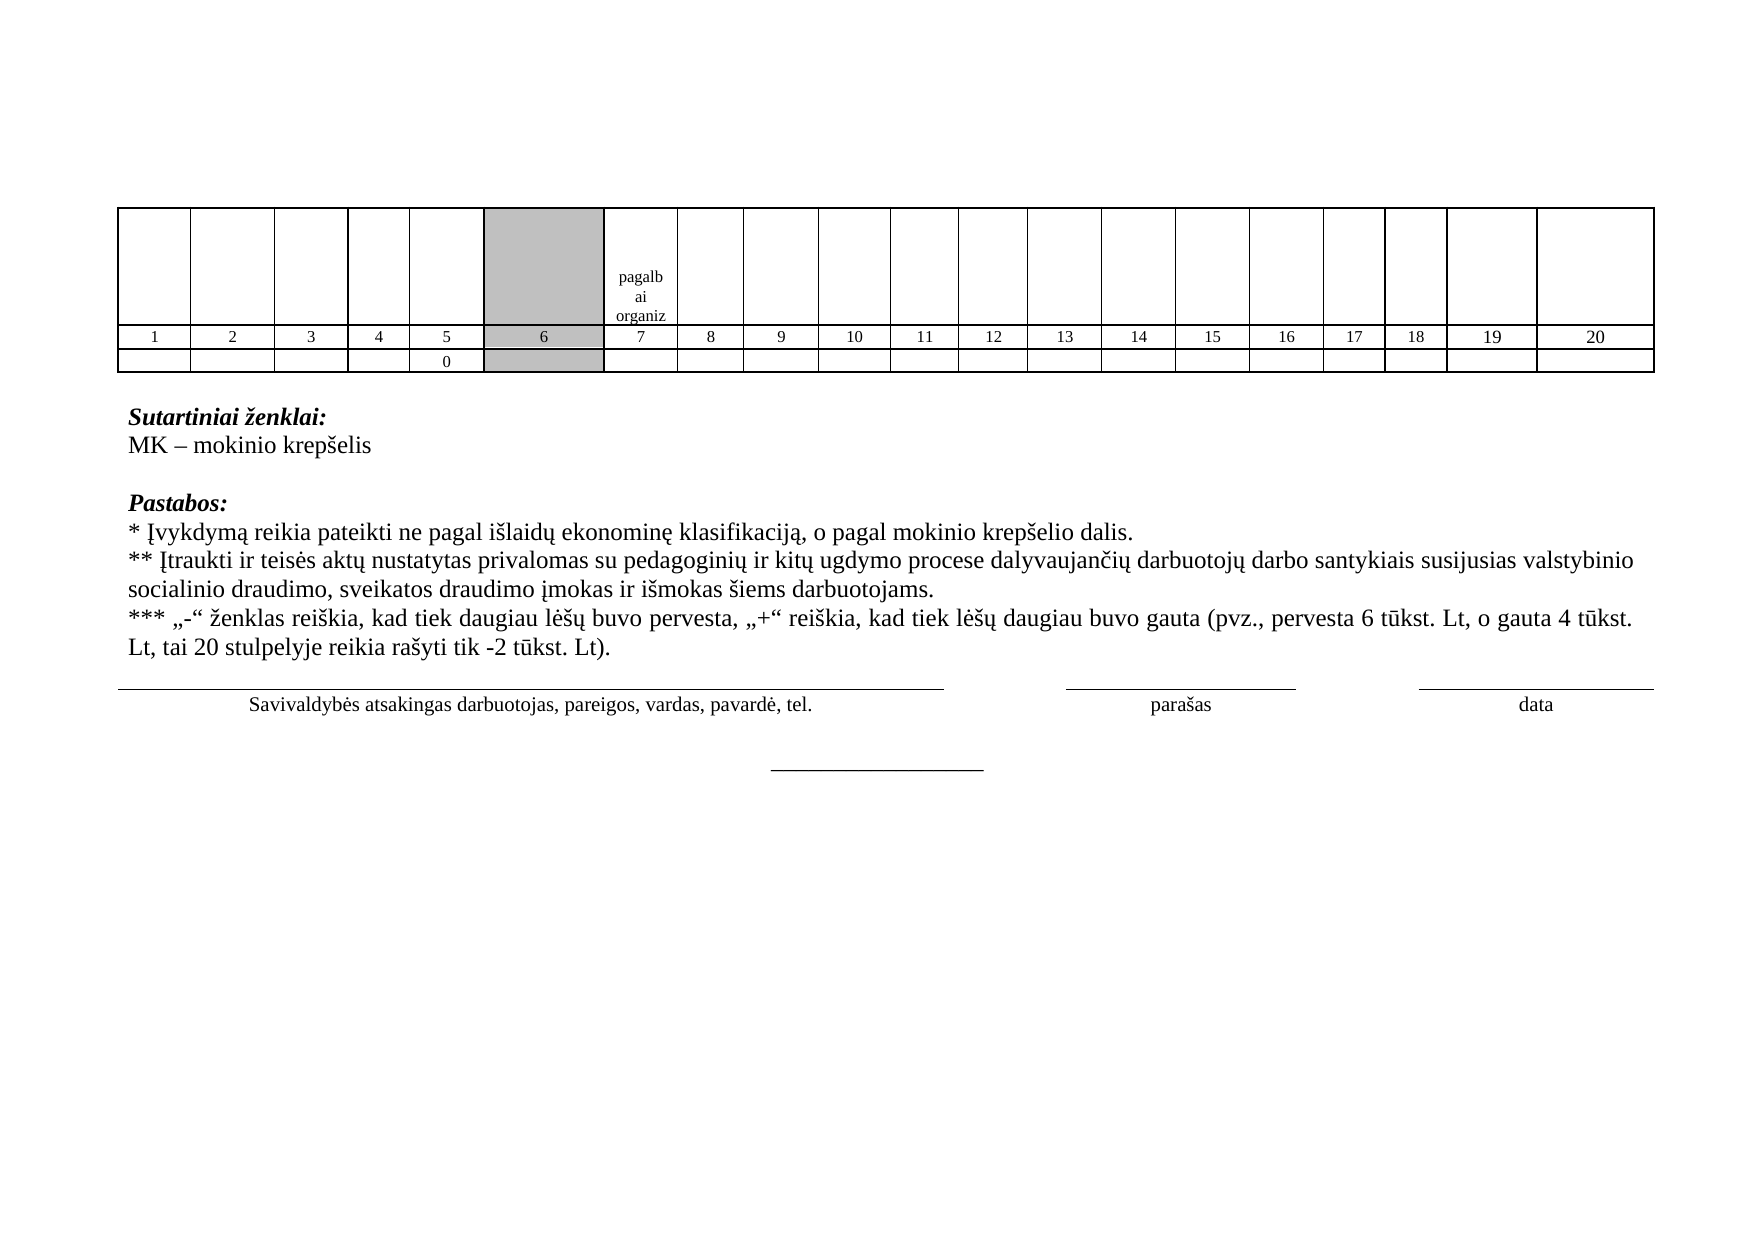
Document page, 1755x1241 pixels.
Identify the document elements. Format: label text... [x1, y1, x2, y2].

table_cell [605, 350, 677, 371]
text *** „-“ ženklas reiškia, kad tiek daugiau lėšų buvo pervesta, „+“ reiškia, kad tiek lėšų daugiau buvo gauta (pvz., pervesta 6 tūkst. Lt, o gauta 4 tūkst. Lt, tai 20 stulpelyje reikia rašyti tik -2 tūkst. Lt). [128, 603, 1636, 661]
table_cell [891, 209, 958, 324]
table_cell [119, 350, 190, 371]
table_cell 9 [744, 326, 818, 347]
table_cell [959, 350, 1027, 371]
table_cell 2 [191, 326, 274, 347]
table_cell 14 [1102, 326, 1175, 347]
table_cell [678, 209, 743, 324]
table_cell [1324, 209, 1384, 324]
table_header [1296, 689, 1418, 716]
table_cell [191, 209, 274, 324]
table_cell 15 [1176, 326, 1249, 347]
table_cell [819, 209, 890, 324]
table_cell [1176, 209, 1249, 324]
table_header [485, 209, 603, 324]
table_cell 8 [678, 326, 743, 347]
table_cell 6 [485, 326, 603, 347]
table_cell 11 [891, 326, 958, 347]
table_cell 3 [275, 326, 347, 347]
table_cell 0 [410, 350, 483, 371]
table_cell [1538, 350, 1653, 371]
text Pastabos: [128, 488, 1636, 517]
table_cell 10 [819, 326, 890, 347]
table_cell 20 [1538, 326, 1653, 347]
table_header [1448, 209, 1536, 324]
table_cell 18 [1386, 326, 1446, 347]
table_cell 13 [1028, 326, 1101, 347]
table_cell 19 [1448, 326, 1536, 347]
text ** Įtraukti ir teisės aktų nustatytas privalomas su pedagoginių ir kitų ugdymo procese dalyvaujančių darbuotojų darbo santykiais susijusias valstybinio socialinio draudimo, sveikatos draudimo įmokas ir išmokas šiems darbuotojams. [128, 546, 1636, 603]
table_cell [1324, 350, 1384, 371]
table_cell iš viso darbo užmokesčiui (su soc. draudimu) pagal ugdymo planą, ugdymo procesui organizuoti ir valdyti, bibliotekai, psichologinei pedagoginei, specialiajai ir socialinei pedagoginei pagalbai organizuoti, tūkst. Lt** [605, 209, 677, 324]
table_cell [485, 350, 603, 371]
table_cell 1 [119, 326, 190, 347]
table_cell [1386, 209, 1446, 324]
text _________________ [118, 745, 1636, 773]
table_header [410, 209, 483, 324]
table_cell 7 [605, 326, 677, 347]
text Sutartiniai ženklai: [128, 402, 1636, 431]
table_header Savivaldybės atsakingas darbuotojas, pareigos, vardas, pavardė, tel. [118, 690, 943, 716]
table_cell [349, 350, 409, 371]
text MK – mokinio krepšelis [128, 431, 1636, 459]
table_header [1538, 209, 1653, 324]
table_cell [1448, 350, 1536, 371]
table_cell [1176, 350, 1249, 371]
table_cell 4 [349, 326, 409, 347]
table_cell [1250, 350, 1323, 371]
table_cell 12 [959, 326, 1027, 347]
table_cell [819, 350, 890, 371]
table_cell [1028, 350, 1101, 371]
table_cell [744, 350, 818, 371]
table_header [944, 689, 1066, 716]
table_header data [1419, 690, 1653, 716]
table_cell [119, 209, 190, 324]
table_cell 17 [1324, 326, 1384, 347]
table_cell [1102, 209, 1175, 324]
table_cell [1250, 209, 1323, 324]
table_cell 16 [1250, 326, 1323, 347]
table_cell [891, 350, 958, 371]
table_cell [744, 209, 818, 324]
table_cell [959, 209, 1027, 324]
table_cell [191, 350, 274, 371]
table_cell [275, 209, 347, 324]
table_cell [1028, 209, 1101, 324]
table_cell [275, 350, 347, 371]
table_cell [678, 350, 743, 371]
table_header parašas [1066, 690, 1296, 716]
table_header [349, 209, 409, 324]
table_cell [1102, 350, 1175, 371]
table_cell 5 [410, 326, 483, 347]
table_cell [1386, 350, 1446, 371]
text * Įvykdymą reikia pateikti ne pagal išlaidų ekonominę klasifikaciją, o pagal mokinio krepšelio dalis. [128, 517, 1636, 546]
